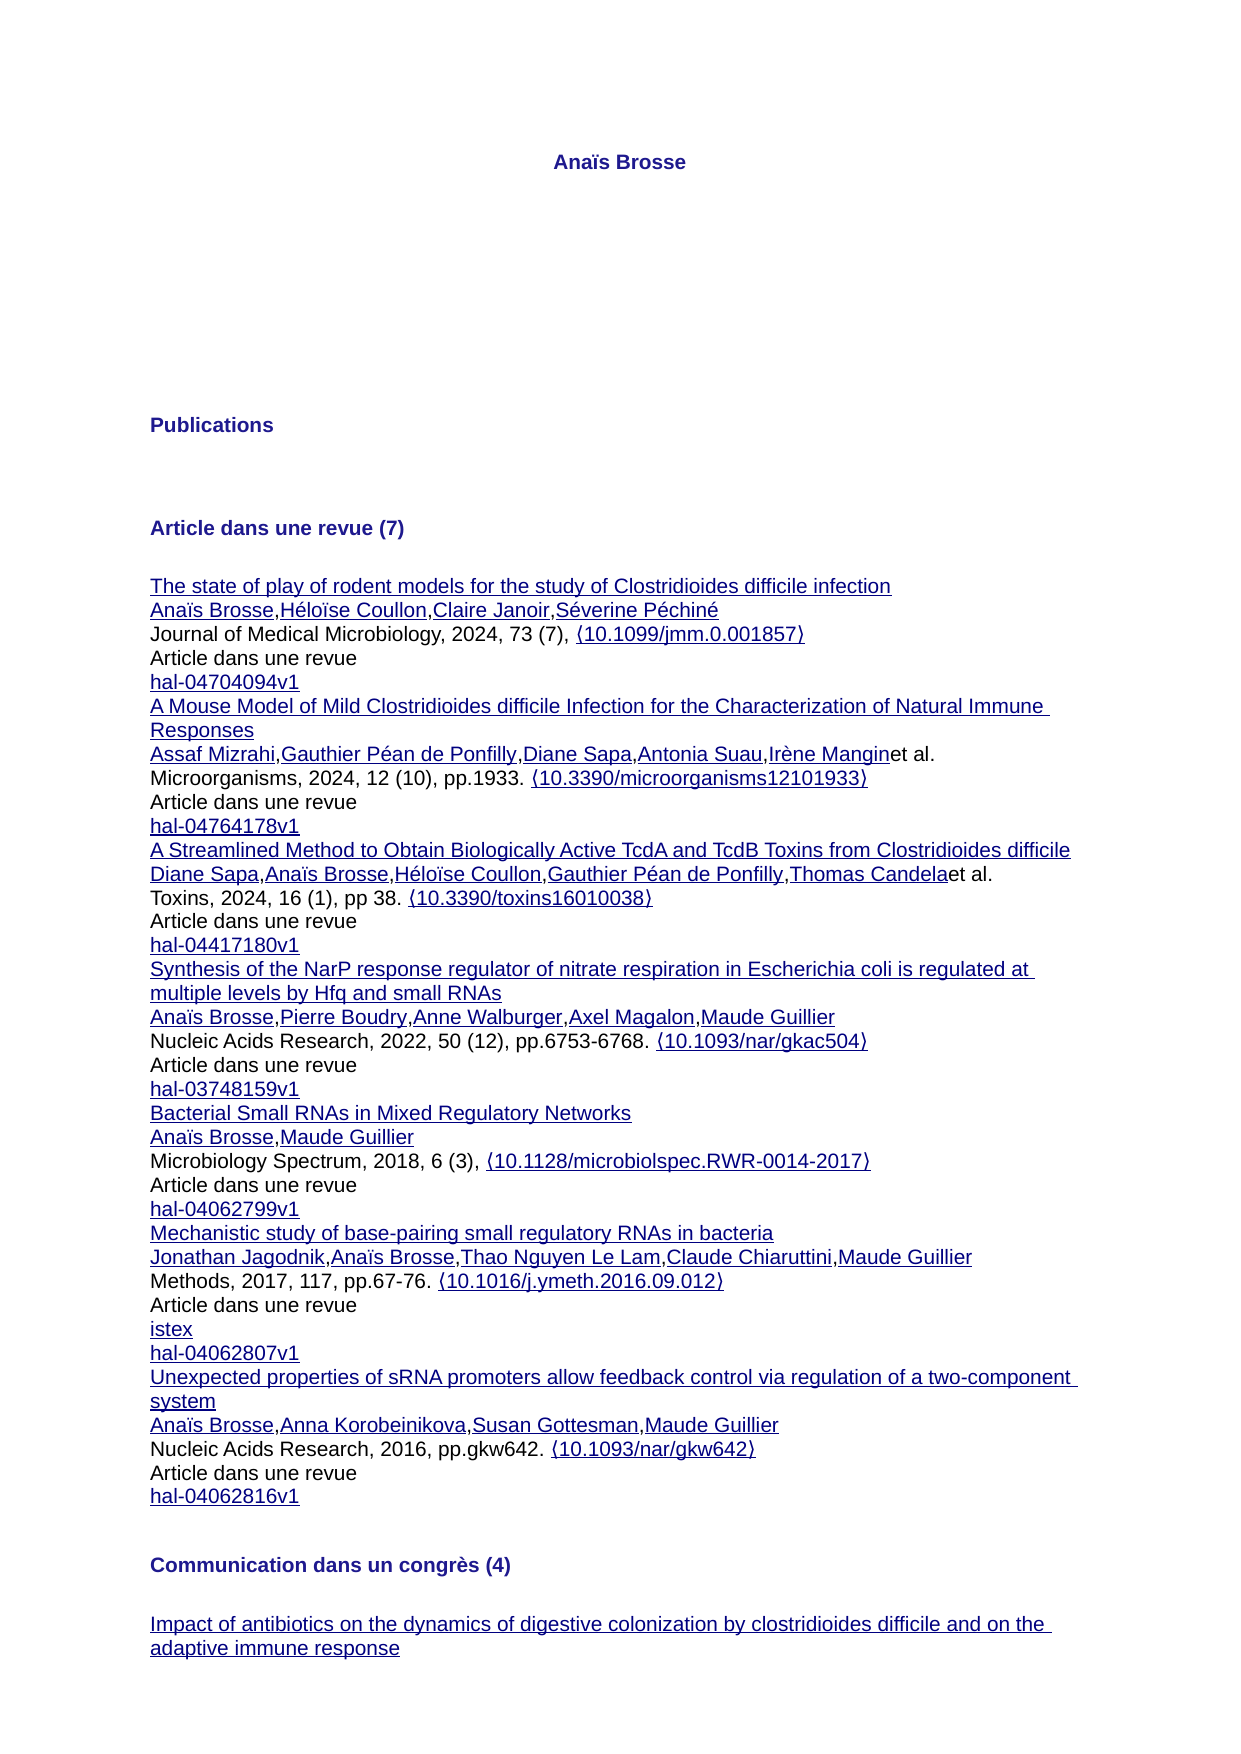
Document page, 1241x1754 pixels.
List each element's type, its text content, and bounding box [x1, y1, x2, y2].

subtitle Anaïs Brosse [150, 150, 1090, 174]
subtitle Communication dans un congrès (4) [150, 1553, 1090, 1577]
table_cell A Mouse Model of Mild Clostridioides difficile Infection for the Characterization of Natural Immune Responses Assaf Mizrahi,Gauthier Péan de Ponfilly,Diane Sapa,Antonia Suau,Irène Manginet al. Microorganisms, 2024, 12 (10), pp.1933. ⟨10.3390/microorganisms12101933⟩ Article dans une revue hal-04764178v1 [150, 694, 1090, 837]
table_cell Unexpected properties of sRNA promoters allow feedback control via regulation of a two-component system Anaïs Brosse,Anna Korobeinikova,Susan Gottesman,Maude Guillier Nucleic Acids Research, 2016, pp.gkw642. ⟨10.1093/nar/gkw642⟩ Article dans une revue hal-04062816v1 [150, 1365, 1090, 1508]
table_cell Synthesis of the NarP response regulator of nitrate respiration in Escherichia coli is regulated at multiple levels by Hfq and small RNAs Anaïs Brosse,Pierre Boudry,Anne Walburger,Axel Magalon,Maude Guillier Nucleic Acids Research, 2022, 50 (12), pp.6753-6768. ⟨10.1093/nar/gkac504⟩ Article dans une revue hal-03748159v1 [150, 957, 1090, 1101]
table_cell Mechanistic study of base-pairing small regulatory RNAs in bacteria Jonathan Jagodnik,Anaïs Brosse,Thao Nguyen Le Lam,Claude Chiaruttini,Maude Guillier Methods, 2017, 117, pp.67-76. ⟨10.1016/j.ymeth.2016.09.012⟩ Article dans une revue istex hal-04062807v1 [150, 1221, 1090, 1364]
subtitle Article dans une revue (7) [150, 516, 1090, 539]
table_cell Bacterial Small RNAs in Mixed Regulatory Networks Anaïs Brosse,Maude Guillier Microbiology Spectrum, 2018, 6 (3), ⟨10.1128/microbiolspec.RWR-0014-2017⟩ Article dans une revue hal-04062799v1 [150, 1101, 1090, 1221]
table_cell A Streamlined Method to Obtain Biologically Active TcdA and TcdB Toxins from Clostridioides difficile Diane Sapa,Anaïs Brosse,Héloïse Coullon,Gauthier Péan de Ponfilly,Thomas Candelaet al. Toxins, 2024, 16 (1), pp 38. ⟨10.3390/toxins16010038⟩ Article dans une revue hal-04417180v1 [150, 838, 1090, 957]
table_header Impact of antibiotics on the dynamics of digestive colonization by clostridioides difficile and on the adaptive immune response [150, 1611, 1090, 1659]
table_header The state of play of rodent models for the study of Clostridioides difficile infection Anaïs Brosse,Héloïse Coullon,Claire Janoir,Séverine Péchiné Journal of Medical Microbiology, 2024, 73 (7), ⟨10.1099/jmm.0.001857⟩ Article dans une revue hal-04704094v1 [150, 574, 1090, 694]
subtitle Publications [150, 412, 1090, 436]
